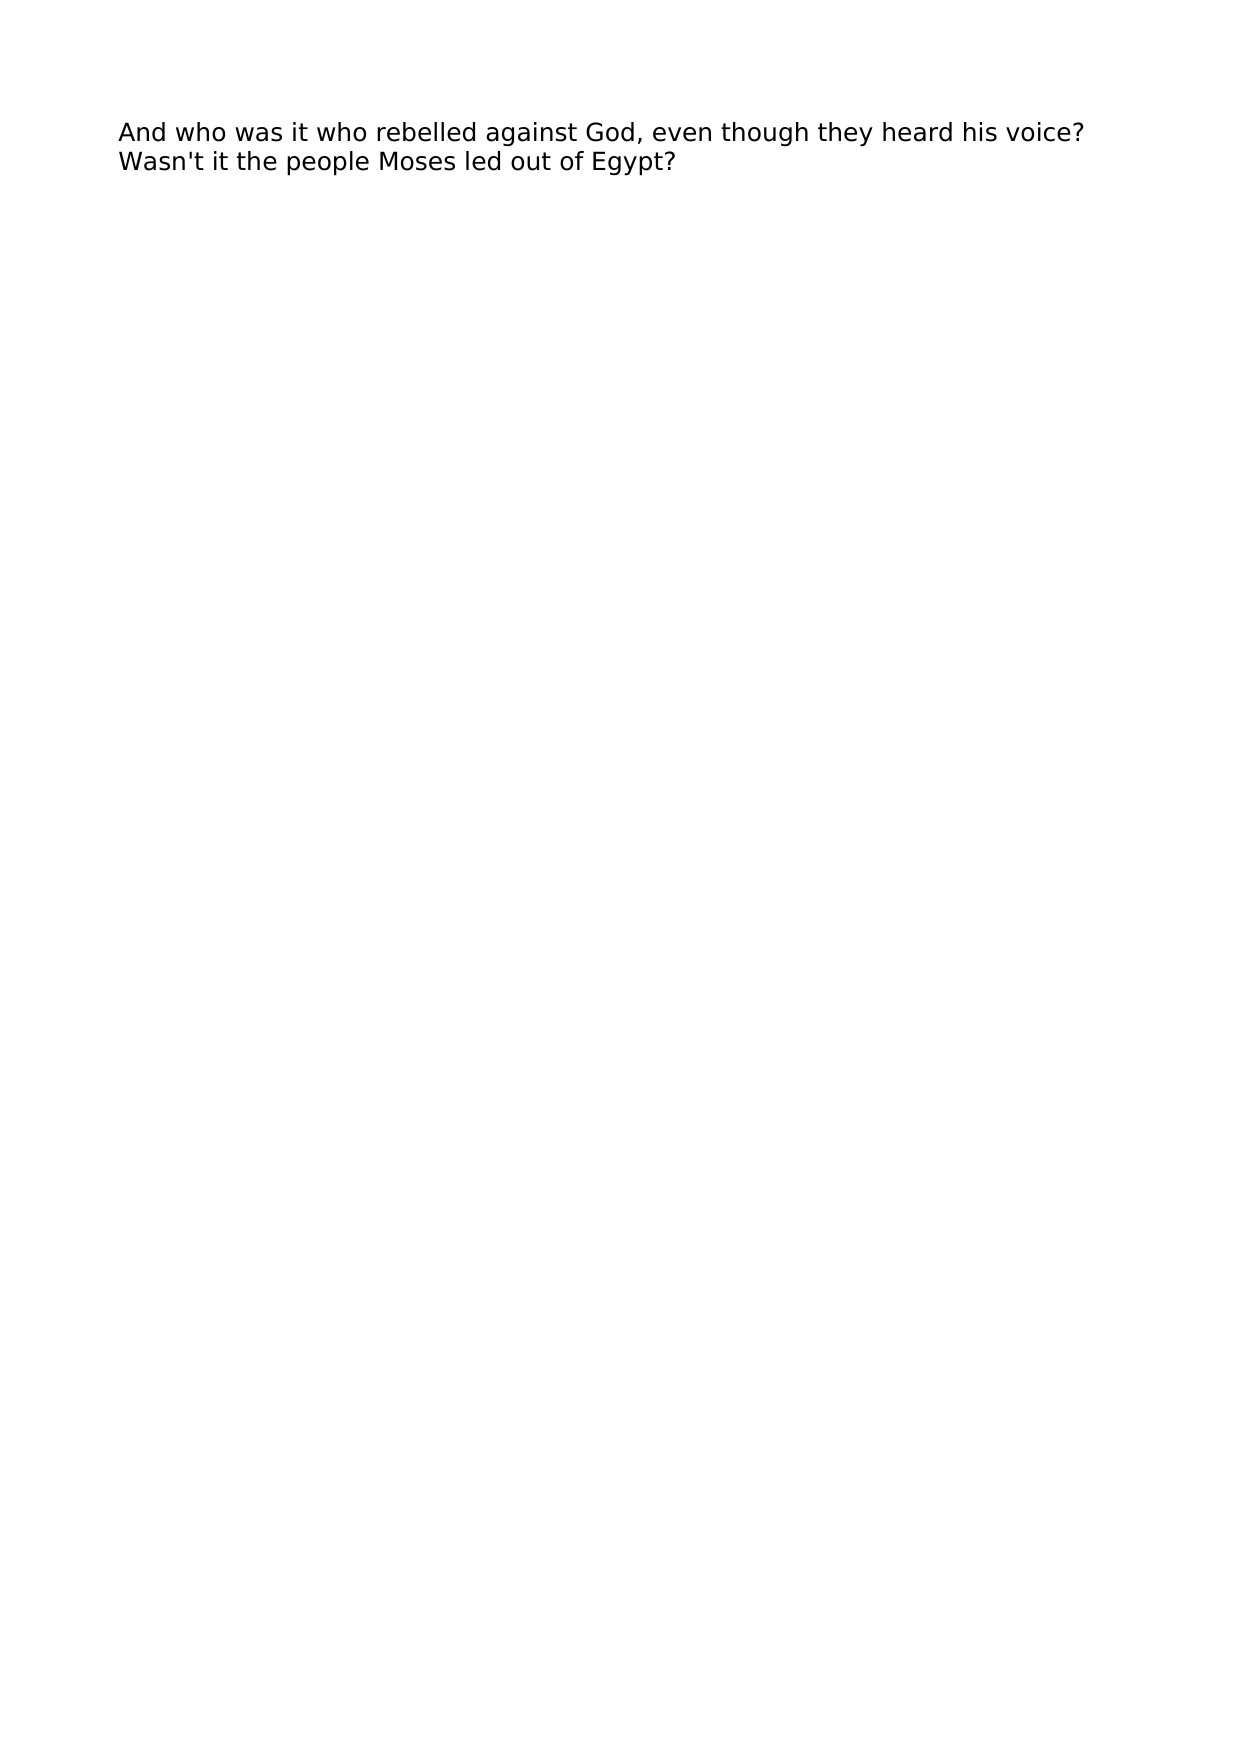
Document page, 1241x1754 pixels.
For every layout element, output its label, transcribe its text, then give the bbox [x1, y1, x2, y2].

text And who was it who rebelled against God, even though they heard his voice? Wasn't it the people Moses led out of Egypt? [118, 118, 1122, 176]
